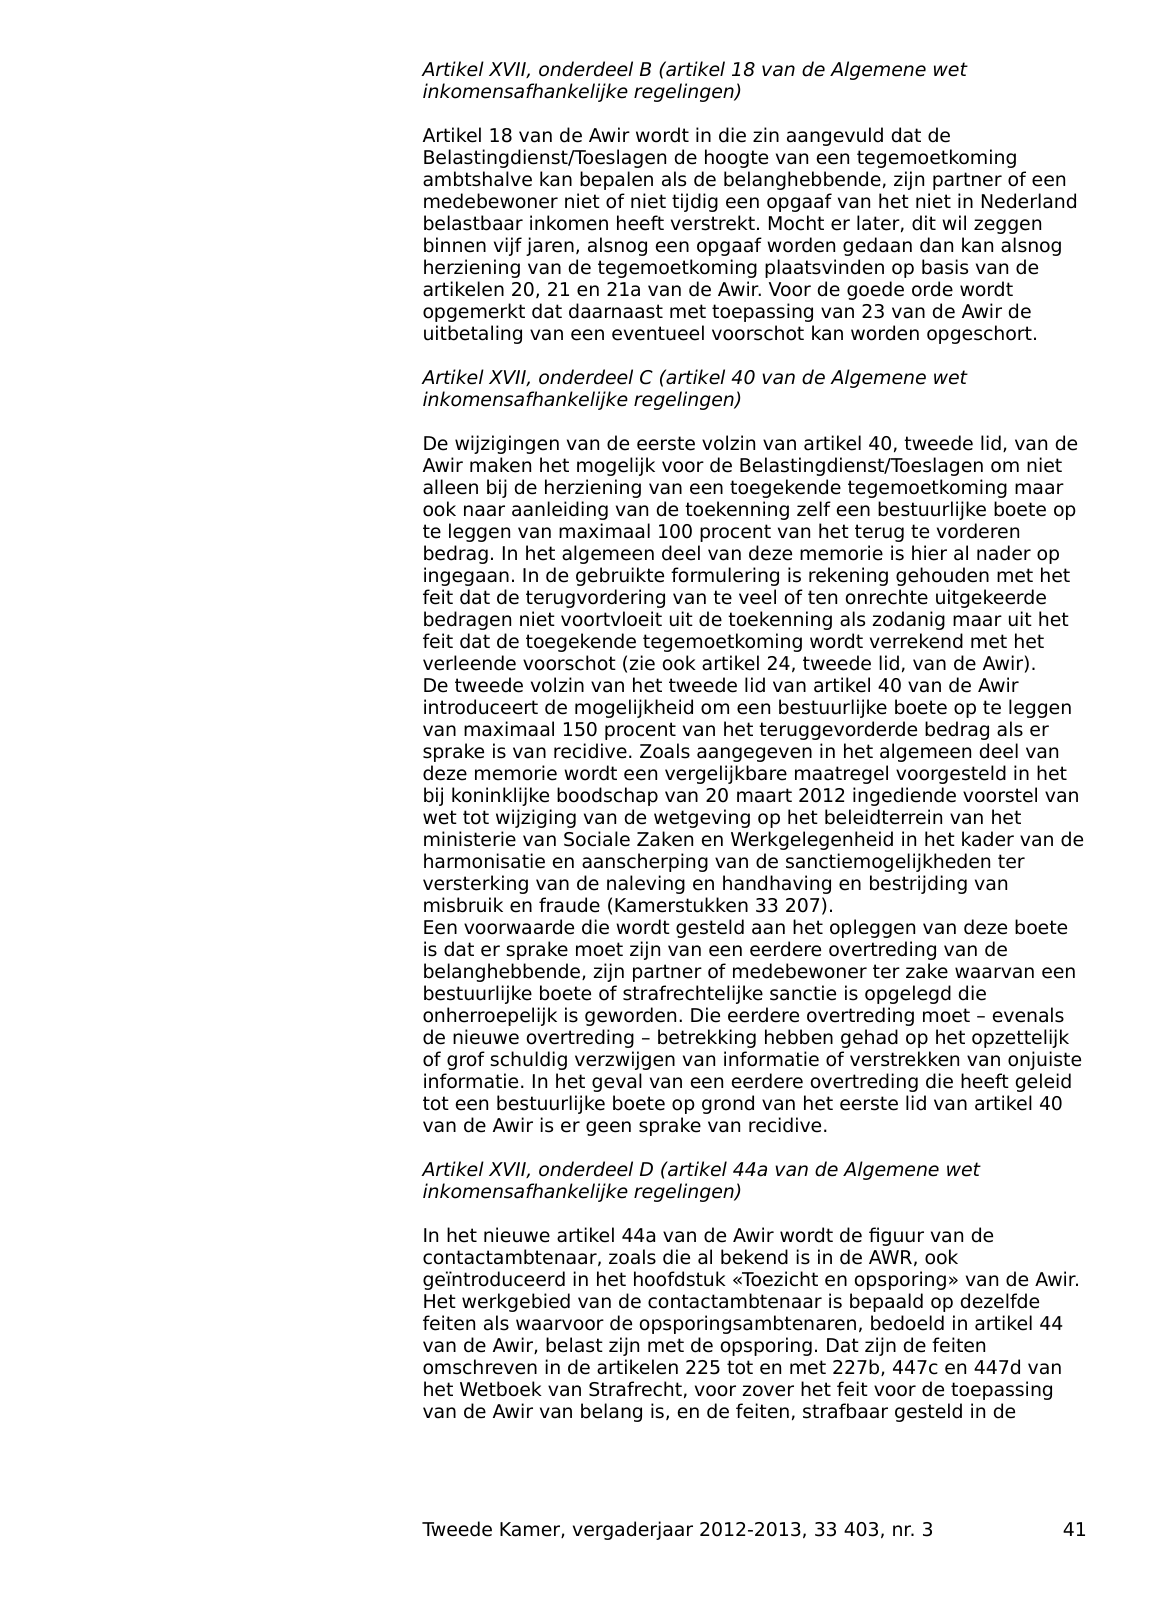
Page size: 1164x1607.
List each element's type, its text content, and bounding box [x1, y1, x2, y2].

text Artikel 18 van de Awir wordt in die zin aangevuld dat de Belastingdienst/Toeslagen de hoogte van een tegemoetkoming ambtshalve kan bepalen als de belanghebbende, zijn partner of een medebewoner niet of niet tijdig een opgaaf van het niet in Nederland belastbaar inkomen heeft verstrekt. Mocht er later, dit wil zeggen binnen vijf jaren, alsnog een opgaaf worden gedaan dan kan alsnog herziening van de tegemoetkoming plaatsvinden op basis van de artikelen 20, 21 en 21a van de Awir. Voor de goede orde wordt opgemerkt dat daarnaast met toepassing van 23 van de Awir de uitbetaling van een eventueel voorschot kan worden opgeschort. [422, 125, 1087, 345]
subtitle Artikel XVII, onderdeel C (artikel 40 van de Algemene wet inkomensafhankelijke regelingen) [422, 367, 1087, 411]
text Een voorwaarde die wordt gesteld aan het opleggen van deze boete is dat er sprake moet zijn van een eerdere overtreding van de belanghebbende, zijn partner of medebewoner ter zake waarvan een bestuurlijke boete of strafrechtelijke sanctie is opgelegd die onherroepelijk is geworden. Die eerdere overtreding moet – evenals de nieuwe overtreding – betrekking hebben gehad op het opzettelijk of grof schuldig verzwijgen van informatie of verstrekken van onjuiste informatie. In het geval van een eerdere overtreding die heeft geleid tot een bestuurlijke boete op grond van het eerste lid van artikel 40 van de Awir is er geen sprake van recidive. [422, 917, 1087, 1137]
text In het nieuwe artikel 44a van de Awir wordt de figuur van de contactambtenaar, zoals die al bekend is in de AWR, ook geïntroduceerd in het hoofdstuk «Toezicht en opsporing» van de Awir. Het werkgebied van de contactambtenaar is bepaald op dezelfde feiten als waarvoor de opsporingsambtenaren, bedoeld in artikel 44 van de Awir, belast zijn met de opsporing. Dat zijn de feiten omschreven in de artikelen 225 tot en met 227b, 447c en 447d van het Wetboek van Strafrecht, voor zover het feit voor de toepassing van de Awir van belang is, en de feiten, strafbaar gesteld in de [422, 1225, 1087, 1423]
subtitle Artikel XVII, onderdeel B (artikel 18 van de Algemene wet inkomensafhankelijke regelingen) [422, 59, 1087, 103]
text De tweede volzin van het tweede lid van artikel 40 van de Awir introduceert de mogelijkheid om een bestuurlijke boete op te leggen van maximaal 150 procent van het teruggevorderde bedrag als er sprake is van recidive. Zoals aangegeven in het algemeen deel van deze memorie wordt een vergelijkbare maatregel voorgesteld in het bij koninklijke boodschap van 20 maart 2012 ingediende voorstel van wet tot wijziging van de wetgeving op het beleidterrein van het ministerie van Sociale Zaken en Werkgelegenheid in het kader van de harmonisatie en aanscherping van de sanctiemogelijkheden ter versterking van de naleving en handhaving en bestrijding van misbruik en fraude (Kamerstukken 33 207). [422, 675, 1087, 917]
text De wijzigingen van de eerste volzin van artikel 40, tweede lid, van de Awir maken het mogelijk voor de Belastingdienst/Toeslagen om niet alleen bij de herziening van een toegekende tegemoetkoming maar ook naar aanleiding van de toekenning zelf een bestuurlijke boete op te leggen van maximaal 100 procent van het terug te vorderen bedrag. In het algemeen deel van deze memorie is hier al nader op ingegaan. In de gebruikte formulering is rekening gehouden met het feit dat de terugvordering van te veel of ten onrechte uitgekeerde bedragen niet voortvloeit uit de toekenning als zodanig maar uit het feit dat de toegekende tegemoetkoming wordt verrekend met het verleende voorschot (zie ook artikel 24, tweede lid, van de Awir). [422, 433, 1087, 675]
subtitle Artikel XVII, onderdeel D (artikel 44a van de Algemene wet inkomensafhankelijke regelingen) [422, 1159, 1087, 1203]
